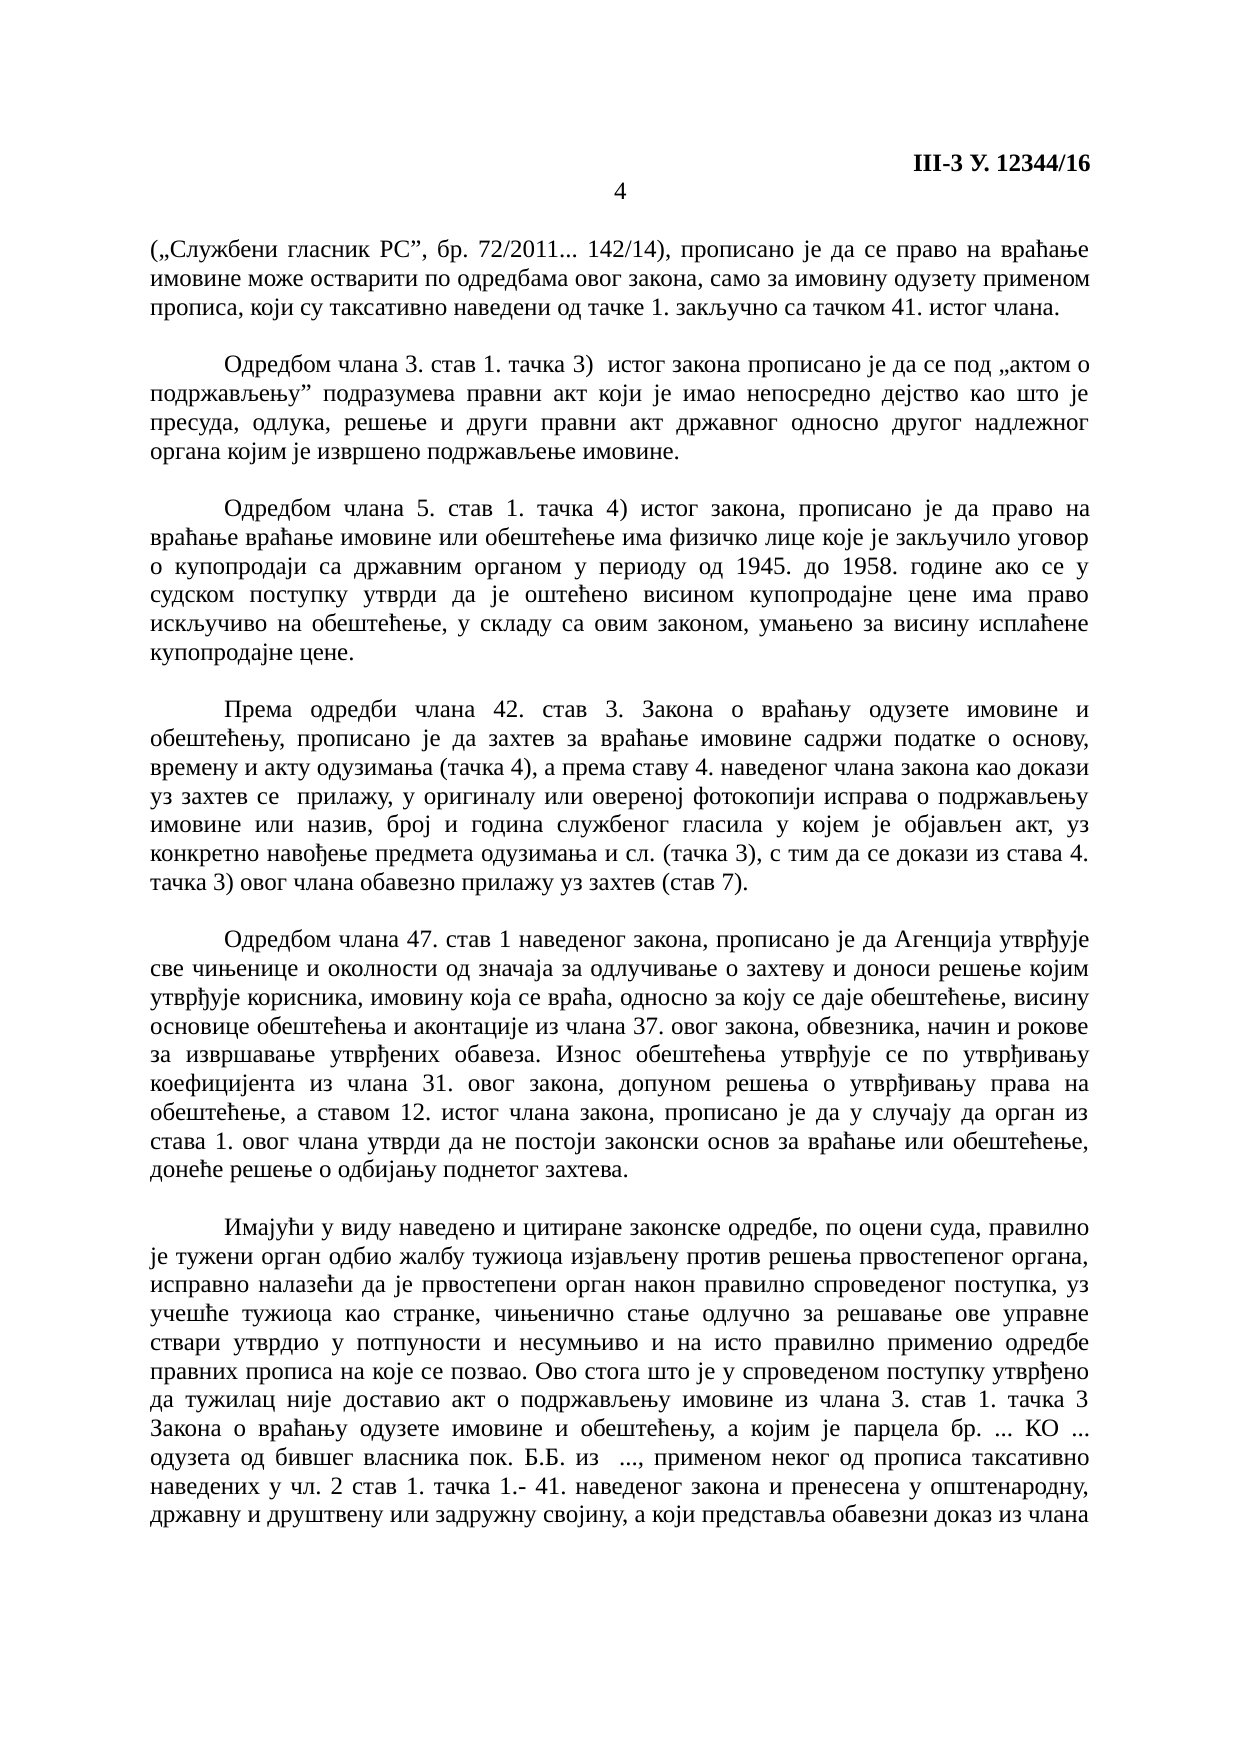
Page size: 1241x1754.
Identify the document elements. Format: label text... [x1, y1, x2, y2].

text Одредбом члана 47. став 1 наведеног закона, прописано је да Агенција утврђује све чињенице и околности од значаја за одлучивање о захтеву и доноси решење којим утврђује корисника, имовину која се враћа, односно за коју се даје обештећење, висину основице обештећења и аконтације из члана 37. овог закона, обвезника, начин и рокове за извршавање утврђених обавеза. Износ обештећења утврђује се по утврђивању коефицијента из члана 31. овог закона, допуном решења о утврђивању права на обештећење, а ставом 12. истог члана закона, прописано је да у случају да орган из става 1. овог члана утврди да не постоји законски основ за враћање или обештећење, донеће решење о одбијању поднетог захтева. [150, 924, 1090, 1183]
text („Службени гласник РС”, бр. 72/2011... 142/14), прописано је да се право на враћање имовине може остварити по одредбама овог закона, само за имовину одузету применом прописа, који су таксативно наведени од тачке 1. закључно са тачком 41. истог члана. [150, 234, 1090, 321]
text Одредбом члана 5. став 1. тачка 4) истог закона, прописано је да право на враћање враћање имовине или обештећење има физичко лице које је закључило уговор о купопродаји са државним органом у периоду од 1945. до 1958. године ако се у судском поступку утврди да је оштећено висином купопродајне цене има право искључиво на обештећење, у складу са овим законом, умањено за висину исплаћене купопродајне цене. [150, 493, 1090, 666]
text Према одредби члана 42. став 3. Закона о враћању одузете имовине и обештећењу, прописано је да захтев за враћање имовине садржи податке о основу, времену и акту одузимања (тачка 4), а према ставу 4. наведеног члана закона као докази уз захтев се прилажу, у оригиналу или овереној фотокопији исправа о подржављењу имовине или назив, број и година службеног гласила у којем је објављен акт, уз конкретно навођење предмета одузимања и сл. (тачка 3), с тим да се докази из става 4. тачка 3) овог члана обавезно прилажу уз захтев (став 7). [150, 694, 1090, 896]
text Имајући у виду наведено и цитиране законске одредбе, по оцени суда, правилно је тужени орган одбио жалбу тужиоца изјављену против решења првостепеног органа, исправно налазећи да је првостепени орган након правилно спроведеног поступка, уз учешће тужиоца као странке, чињенично стање одлучно за решавање ове управне ствари утврдио у потпуности и несумњиво и на исто правилно применио одредбе правних прописа на које се позвао. Ово стога што је у спроведеном поступку утврђено да тужилац није доставио акт о подржављењу имовине из члана 3. став 1. тачка 3 Закона о враћању одузете имовине и обештећењу, а којим је парцела бр. ... КО ... одузета од бившег власника пок. Б.Б. из ..., применом неког од прописа таксативно наведених у чл. 2 став 1. тачка 1.- 41. наведеног закона и пренесена у општенародну, државну и друштвену или задружну својину, а који представља обавезни доказ из члана [150, 1212, 1090, 1528]
text Одредбом члана 3. став 1. тачка 3) истог закона прописано је да се под „актом о подржављењу” подразумева правни акт који је имао непосредно дејство као што је пресуда, одлука, решење и други правни акт државног односно другог надлежног органа којим је извршено подржављење имовине. [150, 349, 1090, 464]
